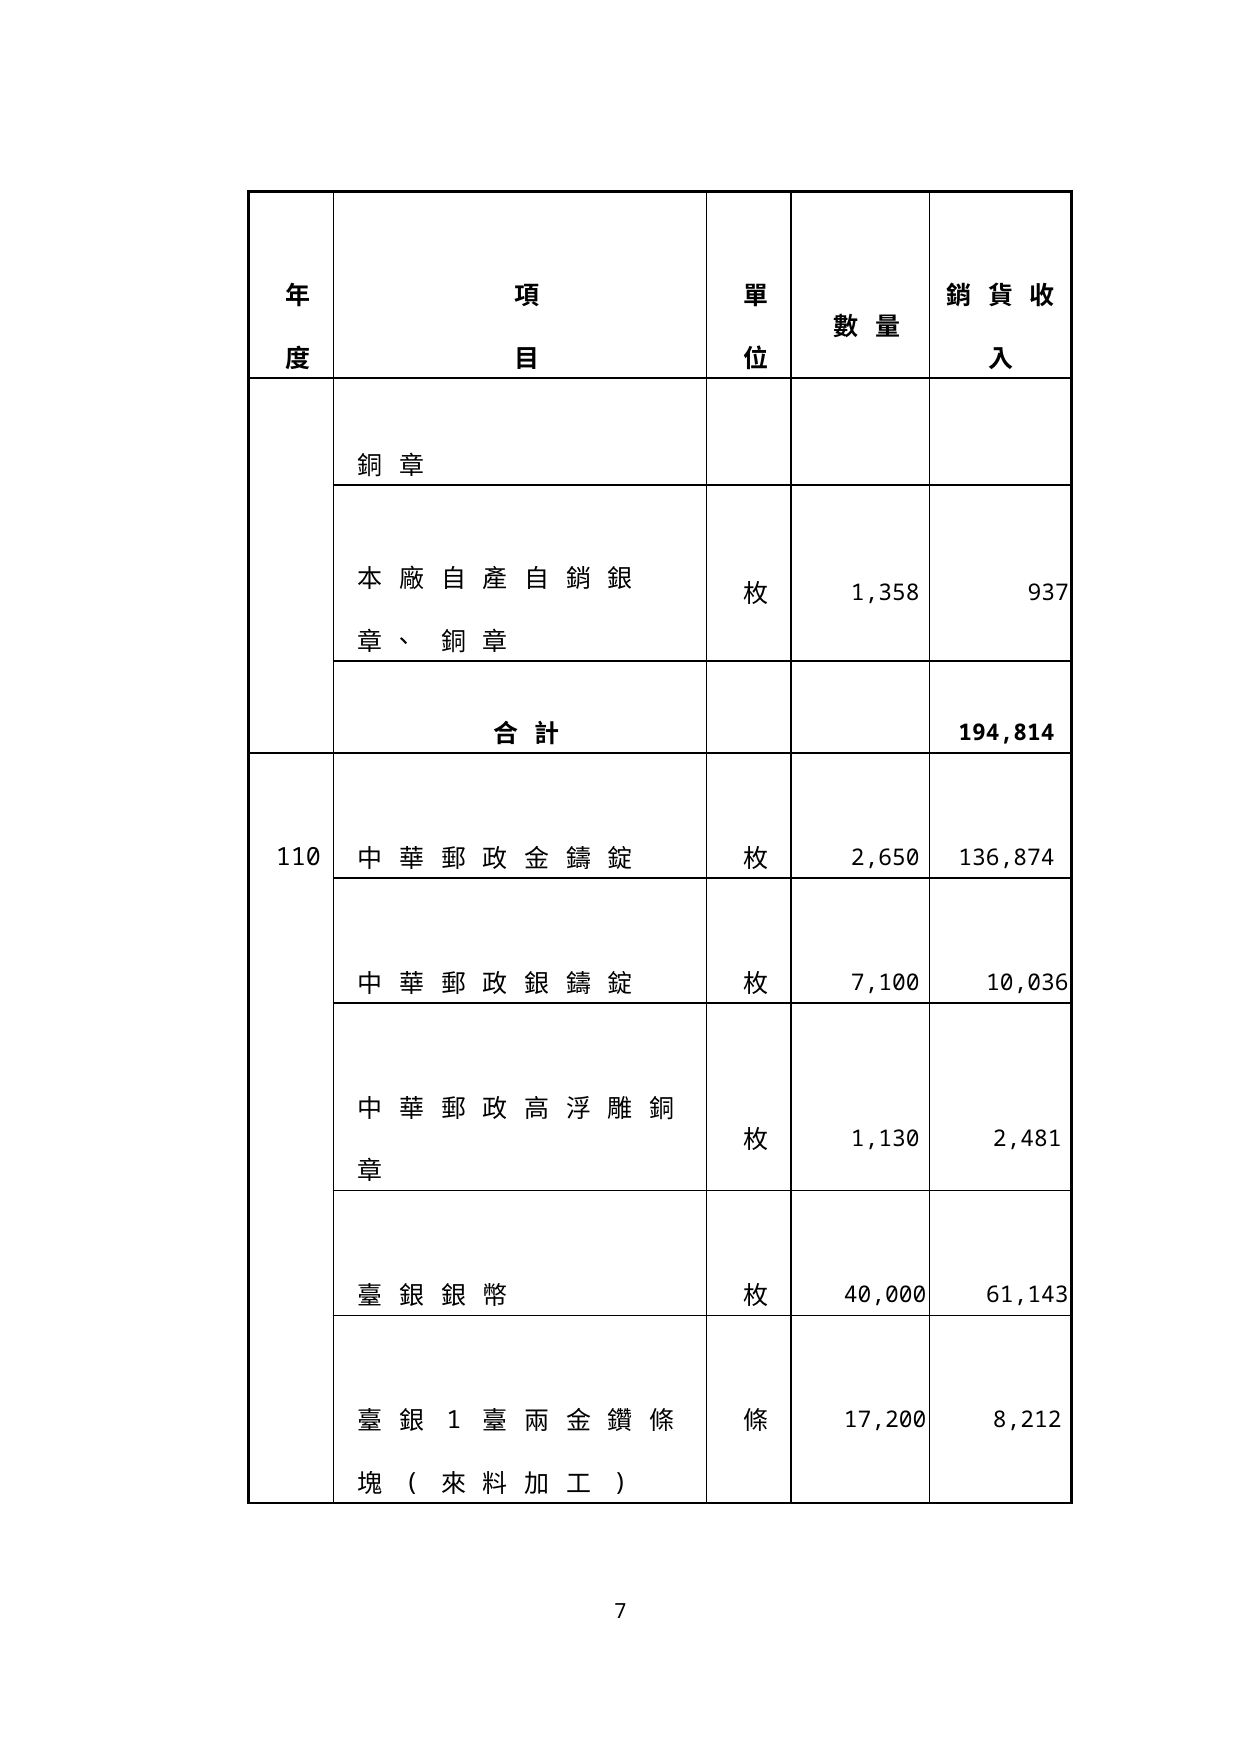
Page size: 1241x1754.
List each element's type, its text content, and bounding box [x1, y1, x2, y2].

table_cell 40,000 [792, 1191, 929, 1314]
table_cell 194,814 [930, 662, 1070, 752]
table_cell 61,143 [930, 1191, 1070, 1314]
table_cell 合計 [334, 662, 706, 752]
table_cell 臺銀1臺兩金鑽條塊(來料加工) [334, 1316, 706, 1502]
table_cell [792, 379, 929, 484]
table_cell 條 [707, 1316, 790, 1502]
table_cell 136,874 [930, 754, 1070, 877]
table_cell [792, 662, 929, 752]
table_cell 本廠自產自銷銀章、銅章 [334, 486, 706, 660]
table_cell [250, 379, 333, 752]
table_header 年度 [250, 193, 333, 377]
table_cell 枚 [707, 1191, 790, 1314]
table_cell 中華郵政高浮雕銅章 [334, 1004, 706, 1189]
table_cell 110 [250, 754, 333, 1502]
table_header 銷貨收入 [930, 193, 1070, 377]
table_cell 2,481 [930, 1004, 1070, 1189]
table_header 單位 [707, 193, 790, 377]
table_cell 7,100 [792, 879, 929, 1002]
table_cell 2,650 [792, 754, 929, 877]
table_cell 17,200 [792, 1316, 929, 1502]
table_cell 8,212 [930, 1316, 1070, 1502]
table_cell 中華郵政銀鑄錠 [334, 879, 706, 1002]
table_header 項 目 [334, 193, 706, 377]
table_cell 枚 [707, 486, 790, 660]
table_cell [707, 379, 790, 484]
table_cell 937 [930, 486, 1070, 660]
table_cell 1,358 [792, 486, 929, 660]
table_cell 枚 [707, 1004, 790, 1189]
table_cell 中華郵政金鑄錠 [334, 754, 706, 877]
table_header 數量 [792, 193, 929, 377]
table_cell 10,036 [930, 879, 1070, 1002]
table_cell [930, 379, 1070, 484]
table_cell [707, 662, 790, 752]
table_cell 枚 [707, 879, 790, 1002]
table_cell 枚 [707, 754, 790, 877]
table_cell 銅章 [334, 379, 706, 484]
table_cell 1,130 [792, 1004, 929, 1189]
table_cell 臺銀銀幣 [334, 1191, 706, 1314]
